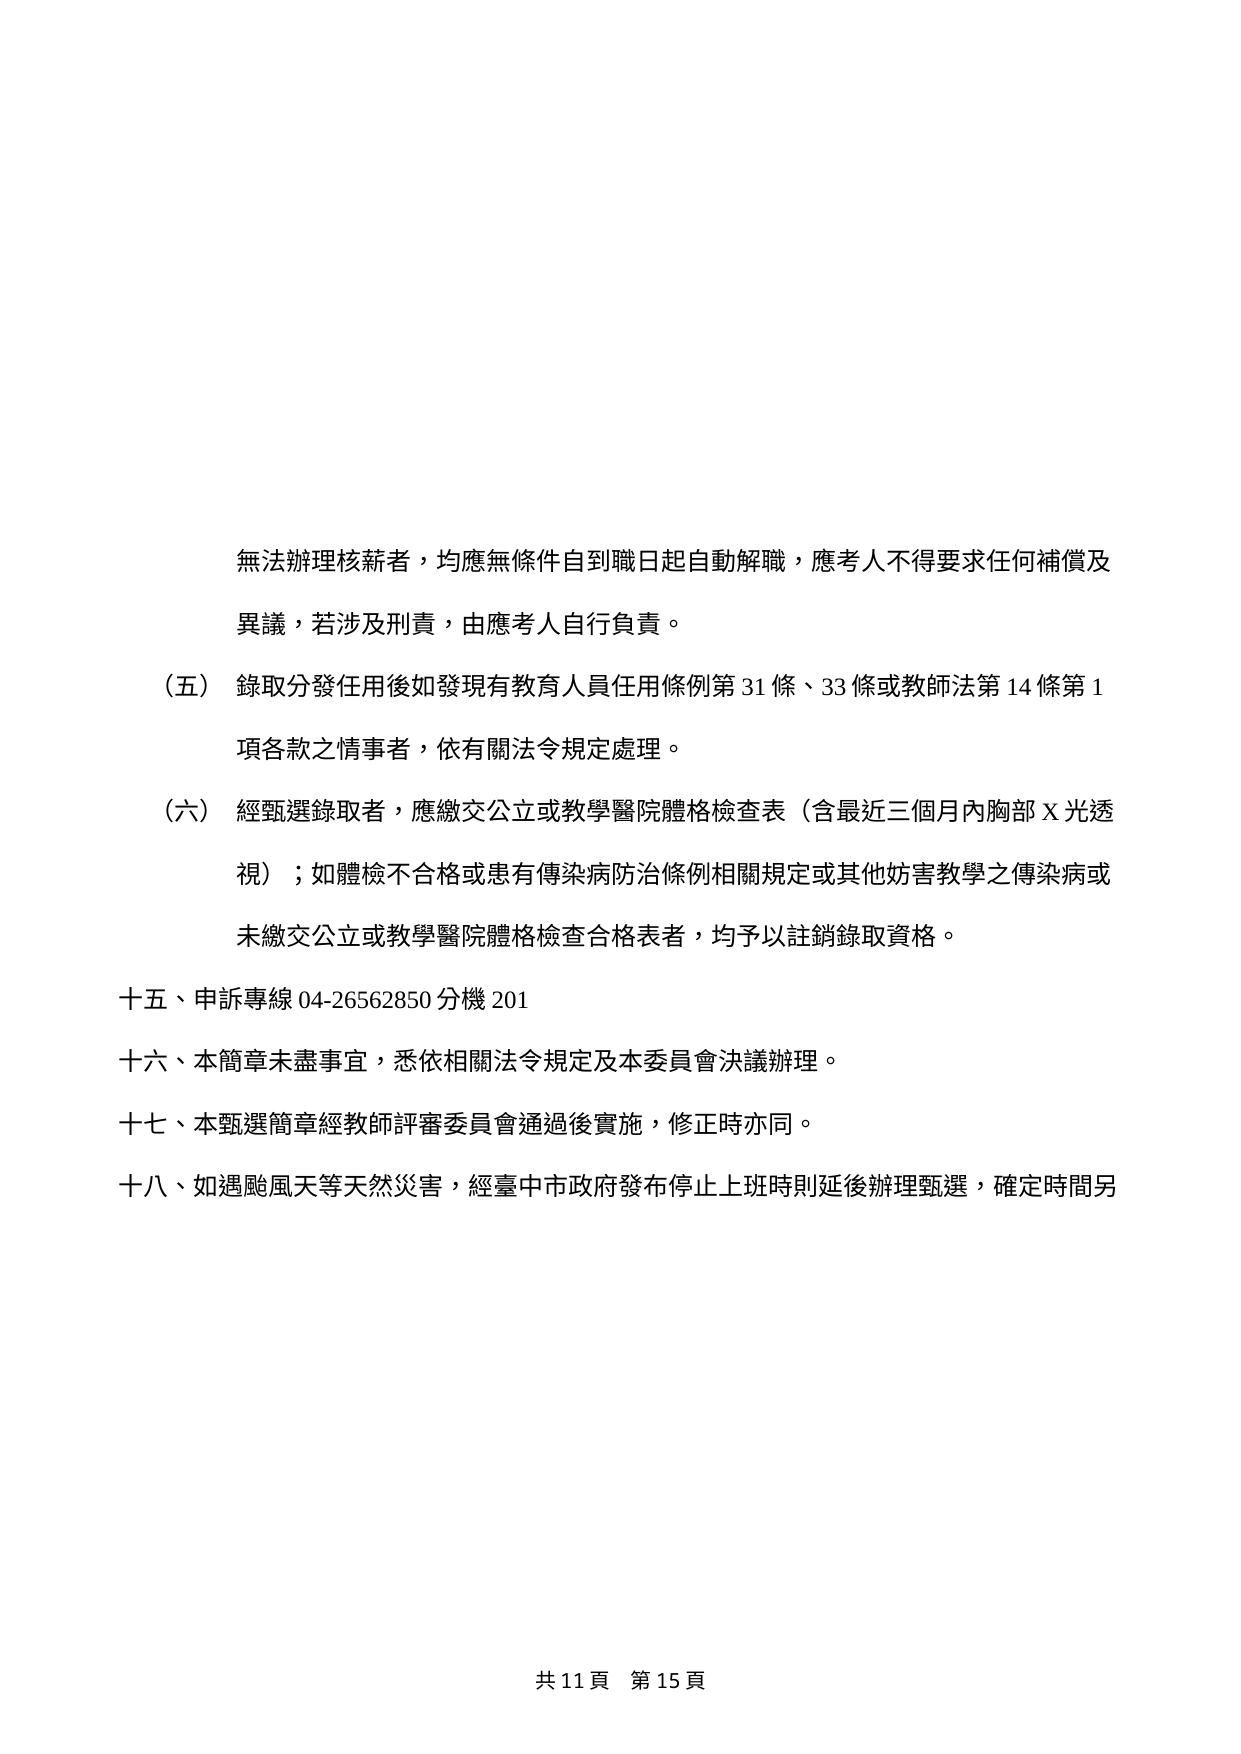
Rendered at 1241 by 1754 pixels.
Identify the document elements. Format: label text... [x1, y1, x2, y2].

text 十六、本簡章未盡事宜，悉依相關法令規定及本委員會決議辦理。 [118, 1018, 1122, 1081]
text 十五、申訴專線04-26562850分機201 [118, 956, 1122, 1018]
list 經甄選錄取者，應繳交公立或教學醫院體格檢查表（含最近三個月內胸部X光透視）；如體檢不合格或患有傳染病防治條例相關規定或其他妨害教學之傳染病或未繳交公立或教學醫院體格檢查合格表者，均予以註銷錄取資格。 [149, 768, 1122, 956]
list 錄取分發任用後如發現有教育人員任用條例第31條、33條或教師法第14條第1項各款之情事者，依有關法令規定處理。 [149, 643, 1122, 768]
text 十八、如遇颱風天等天然災害，經臺中市政府發布停止上班時則延後辦理甄選，確定時間另 [118, 1143, 1122, 1206]
list 無法辦理核薪者，均應無條件自到職日起自動解職，應考人不得要求任何補償及異議，若涉及刑責，由應考人自行負責。 [149, 518, 1122, 643]
text 十七、本甄選簡章經教師評審委員會通過後實施，修正時亦同。 [118, 1081, 1122, 1143]
